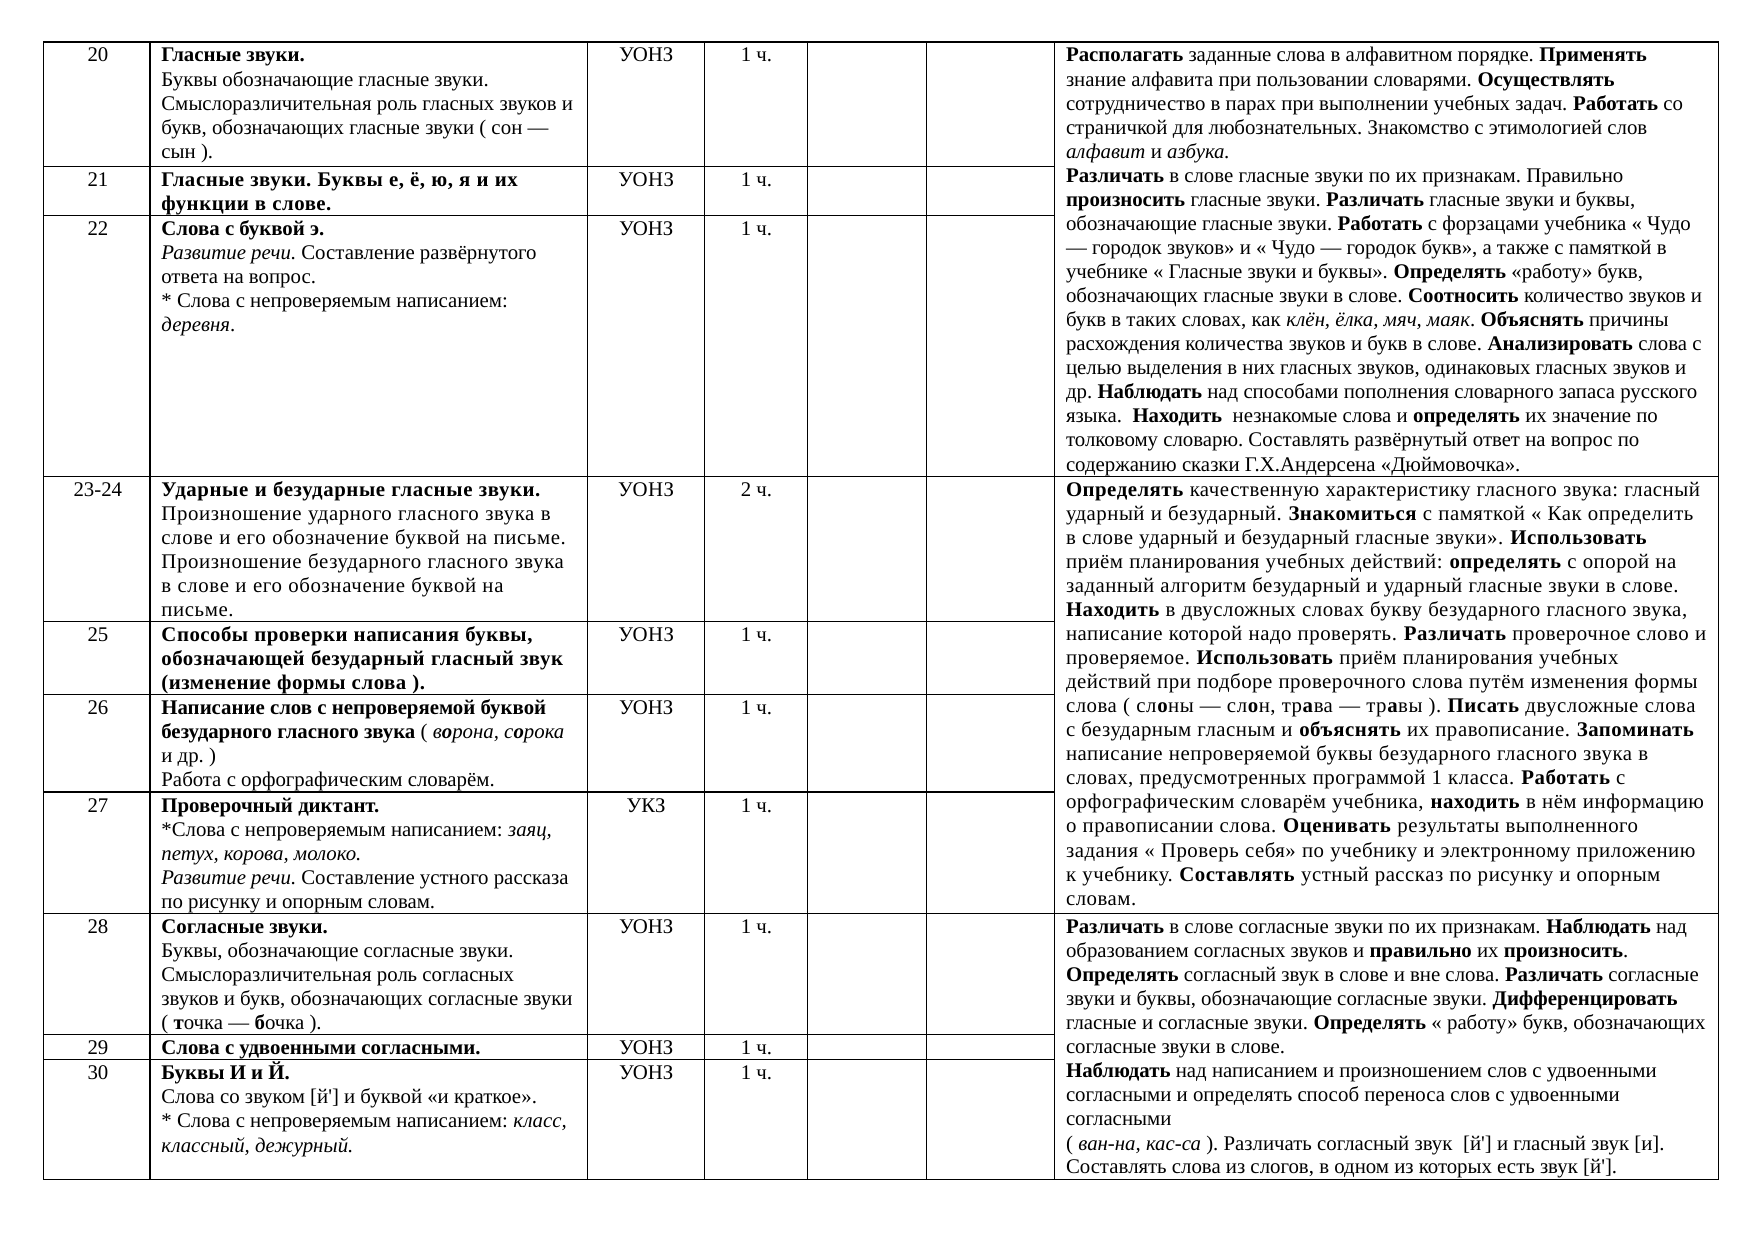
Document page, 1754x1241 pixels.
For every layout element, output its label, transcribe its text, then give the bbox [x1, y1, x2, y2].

table_cell 1 ч. [705, 1060, 807, 1178]
table_cell [927, 1060, 1054, 1178]
table_cell [927, 622, 1054, 694]
table_cell [927, 477, 1054, 621]
table_cell [927, 167, 1054, 215]
table_cell Слова с буквой э. Развитие речи. Составление развёрнутого ответа на вопрос. * Слова с непроверяемым написанием: деревня. [151, 216, 587, 476]
table_cell УОНЗ [588, 1060, 704, 1178]
table_cell Слова с удвоенными согласными. [151, 1035, 587, 1059]
table_cell Определять качественную характеристику гласного звука: гласный ударный и безударный. Знакомиться с памяткой « Как определить в слове ударный и безударный гласные звуки». Использовать приём планирования учебных действий: определять с опорой на заданный алгоритм безударный и ударный гласные звуки в слове. Находить в двусложных словах букву безударного гласного звука, написание которой надо проверять. Различать проверочное слово и проверяемое. Использовать приём планирования учебных действий при подборе проверочного слова путём изменения формы слова ( слоны — слон, трава — травы ). Писать двусложные слова с безударным гласным и объяснять их правописание. Запоминать написание непроверяемой буквы безударного гласного звука в словах, предусмотренных программой 1 класса. Работать с орфографическим словарём учебника, находить в нём информацию о правописании слова. Оценивать результаты выполненного задания « Проверь себя» по учебнику и электронному приложению к учебнику. Составлять устный рассказ по рисунку и опорным словам. [1055, 477, 1718, 913]
table_cell [927, 43, 1054, 166]
table_cell 23-24 [44, 477, 149, 621]
table_cell [808, 167, 926, 215]
table_cell 27 [44, 793, 149, 913]
table_cell 30 [44, 1060, 149, 1178]
table_cell [808, 622, 926, 694]
table_cell 28 [44, 914, 149, 1034]
table_cell Способы проверки написания буквы, обозначающей безударный гласный звук (изменение формы слова ). [151, 622, 587, 694]
table_cell УОНЗ [588, 1035, 704, 1059]
table_cell УОНЗ [588, 622, 704, 694]
table_cell [808, 914, 926, 1034]
table_cell УОНЗ [588, 477, 704, 621]
table_cell Написание слов с непроверяемой буквой безударного гласного звука ( ворона, сорока и др. ) Работа с орфографическим словарём. [151, 695, 587, 791]
table_cell 1 ч. [705, 914, 807, 1034]
table_cell [808, 695, 926, 791]
table_cell Гласные звуки. Буквы обозначающие гласные звуки. Смыслоразличительная роль гласных звуков и букв, обозначающих гласные звуки ( сон — сын ). [151, 43, 587, 166]
table_cell Буквы И и Й. Слова со звуком [й'] и буквой «и краткое». * Слова с непроверяемым написанием: класс, классный, дежурный. [151, 1060, 587, 1178]
table_cell [927, 695, 1054, 791]
table_cell [808, 1035, 926, 1059]
table_cell Ударные и безударные гласные звуки. Произношение ударного гласного звука в слове и его обозначение буквой на письме. Произношение безударного гласного звука в слове и его обозначение буквой на письме. [151, 477, 587, 621]
table_cell 29 [44, 1035, 149, 1059]
table_cell УКЗ [588, 793, 704, 913]
table_cell [927, 1035, 1054, 1059]
table_cell 1 ч. [705, 622, 807, 694]
table_cell 22 [44, 216, 149, 476]
table_cell 25 [44, 622, 149, 694]
table_cell УОНЗ [588, 167, 704, 215]
table_cell [927, 793, 1054, 913]
table_cell 21 [44, 167, 149, 215]
table_cell 1 ч. [705, 1035, 807, 1059]
table_cell Располагать заданные слова в алфавитном порядке. Применять знание алфавита при пользовании словарями. Осуществлять сотрудничество в парах при выполнении учебных задач. Работать со страничкой для любознательных. Знакомство с этимологией слов алфавит и азбука. Различать в слове гласные звуки по их признакам. Правильно произносить гласные звуки. Различать гласные звуки и буквы, обозначающие гласные звуки. Работать с форзацами учебника « Чудо — городок звуков» и « Чудо — городок букв», а также с памяткой в учебнике « Гласные звуки и буквы». Определять «работу» букв, обозначающих гласные звуки в слове. Соотносить количество звуков и букв в таких словах, как клён, ёлка, мяч, маяк. Объяснять причины расхождения количества звуков и букв в слове. Анализировать слова с целью выделения в них гласных звуков, одинаковых гласных звуков и др. Наблюдать над способами пополнения словарного запаса русского языка. Находить незнакомые слова и определять их значение по толковому словарю. Составлять развёрнутый ответ на вопрос по содержанию сказки Г.Х.Андерсена «Дюймовочка». [1055, 43, 1718, 476]
table_cell УОНЗ [588, 43, 704, 166]
table_cell Проверочный диктант. *Слова с непроверяемым написанием: заяц, петух, корова, молоко. Развитие речи. Составление устного рассказа по рисунку и опорным словам. [151, 793, 587, 913]
table_cell 1 ч. [705, 216, 807, 476]
table_cell [927, 914, 1054, 1034]
table_cell УОНЗ [588, 914, 704, 1034]
table_cell 1 ч. [705, 695, 807, 791]
table_cell [927, 216, 1054, 476]
table_cell УОНЗ [588, 695, 704, 791]
table_cell Различать в слове согласные звуки по их признакам. Наблюдать над образованием согласных звуков и правильно их произносить. Определять согласный звук в слове и вне слова. Различать согласные звуки и буквы, обозначающие согласные звуки. Дифференцировать гласные и согласные звуки. Определять « работу» букв, обозначающих согласные звуки в слове. Наблюдать над написанием и произношением слов с удвоенными согласными и определять способ переноса слов с удвоенными согласными ( ван-на, кас-са ). Различать согласный звук [й'] и гласный звук [и]. Составлять слова из слогов, в одном из которых есть звук [й']. [1055, 914, 1718, 1178]
table_cell УОНЗ [588, 216, 704, 476]
table_cell 1 ч. [705, 793, 807, 913]
table_cell 20 [44, 43, 149, 166]
table_cell [808, 43, 926, 166]
table_cell [808, 477, 926, 621]
table_cell 26 [44, 695, 149, 791]
table_cell [808, 216, 926, 476]
table_cell [808, 793, 926, 913]
table_cell Согласные звуки. Буквы, обозначающие согласные звуки. Смыслоразличительная роль согласных звуков и букв, обозначающих согласные звуки ( точка — бочка ). [151, 914, 587, 1034]
table_cell [808, 1060, 926, 1178]
table_cell 1 ч. [705, 167, 807, 215]
table_cell 1 ч. [705, 43, 807, 166]
table_cell Гласные звуки. Буквы е, ё, ю, я и их функции в слове. [151, 167, 587, 215]
table_cell 2 ч. [705, 477, 807, 621]
